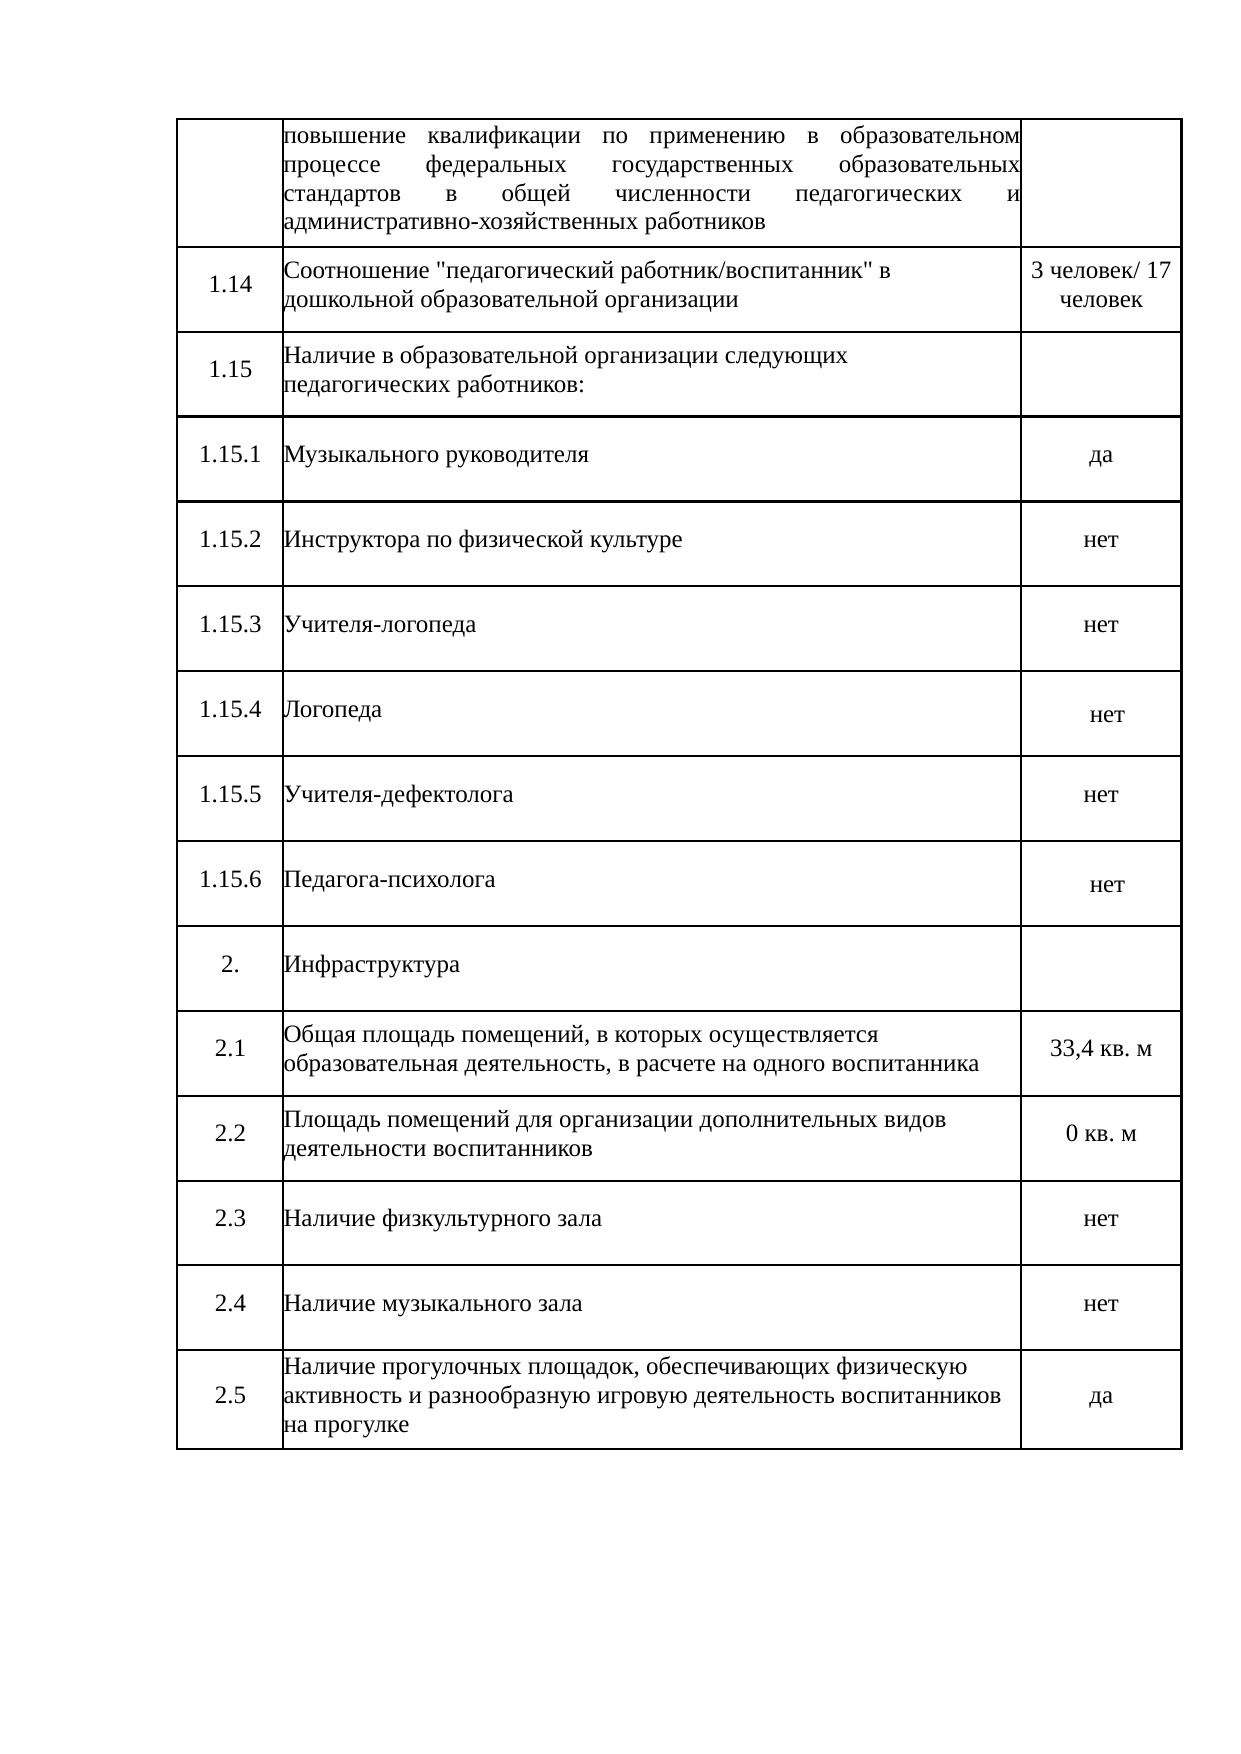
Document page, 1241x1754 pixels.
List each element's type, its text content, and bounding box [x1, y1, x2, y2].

table_cell Наличие в образовательной организации следующих педагогических работников: [284, 333, 1020, 415]
table_cell нет [1022, 1182, 1180, 1264]
table_cell Наличие музыкального зала [284, 1266, 1020, 1349]
table_cell 0 кв. м [1022, 1097, 1180, 1179]
table_cell Общая площадь помещений, в которых осуществляется образовательная деятельность, в расчете на одного воспитанника [284, 1012, 1020, 1094]
table_cell да [1022, 418, 1180, 500]
table_cell Площадь помещений для организации дополнительных видов деятельности воспитанников [284, 1097, 1020, 1179]
table_cell 1.15 [178, 333, 282, 415]
table_cell Инфраструктура [284, 927, 1020, 1010]
table_cell 2. [178, 927, 282, 1010]
table_cell Учителя-логопеда [284, 587, 1020, 670]
table_cell 2.2 [178, 1097, 282, 1179]
table_cell нет [1022, 672, 1180, 755]
table_cell нет [1022, 503, 1180, 585]
table_cell 33,4 кв. м [1022, 1012, 1180, 1094]
table_cell 1.14 [178, 248, 282, 331]
table_cell нет [1022, 587, 1180, 670]
table_cell нет [1022, 757, 1180, 840]
table_cell 2.5 [178, 1351, 282, 1448]
table_cell 2.4 [178, 1266, 282, 1349]
table_cell 1.15.6 [178, 842, 282, 925]
table_cell 1.15.3 [178, 587, 282, 670]
table_cell [1022, 333, 1180, 415]
table_cell да [1022, 1351, 1180, 1448]
table_cell 2.3 [178, 1182, 282, 1264]
table_cell Педагога-психолога [284, 842, 1020, 925]
table_cell Наличие физкультурного зала [284, 1182, 1020, 1264]
table_cell [178, 120, 282, 246]
table_cell нет [1022, 842, 1180, 925]
table_cell нет [1022, 1266, 1180, 1349]
table_cell Логопеда [284, 672, 1020, 755]
table_cell 1.15.4 [178, 672, 282, 755]
table_cell 3 человек/ 17 человек [1022, 248, 1180, 331]
table_cell Наличие прогулочных площадок, обеспечивающих физическую активность и разнообразную игровую деятельность воспитанников на прогулке [284, 1351, 1020, 1448]
table_cell 1.15.5 [178, 757, 282, 840]
table_cell повышение квалификации по применению в образовательном процессе федеральных государственных образовательных стандартов в общей численности педагогических и административно-хозяйственных работников [284, 120, 1020, 246]
table_cell [1022, 927, 1180, 1010]
table_cell Инструктора по физической культуре [284, 503, 1020, 585]
table_cell [1022, 120, 1180, 246]
table_cell Соотношение "педагогический работник/воспитанник" в дошкольной образовательной организации [284, 248, 1020, 331]
table_cell Музыкального руководителя [284, 418, 1020, 500]
table_cell 1.15.1 [178, 418, 282, 500]
table_cell Учителя-дефектолога [284, 757, 1020, 840]
table_cell 1.15.2 [178, 503, 282, 585]
table_cell 2.1 [178, 1012, 282, 1094]
